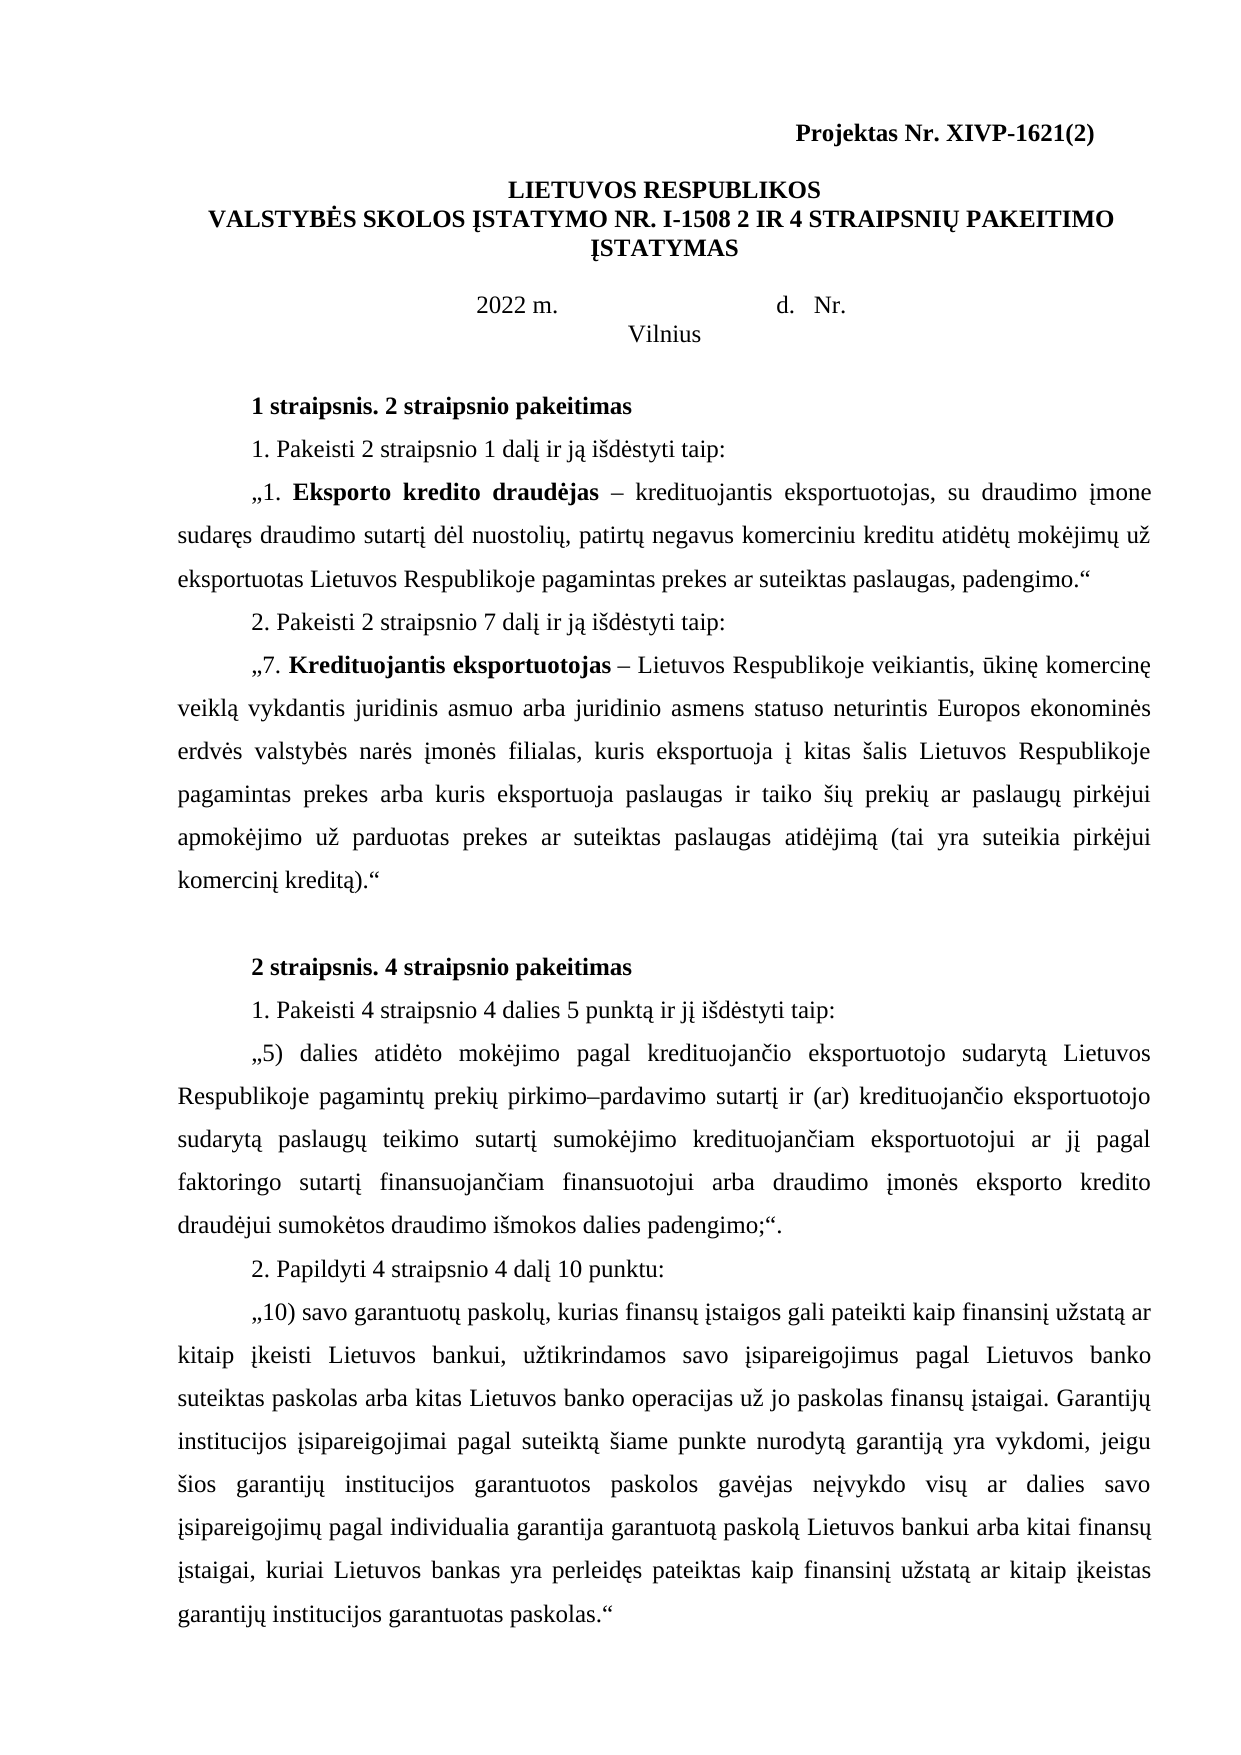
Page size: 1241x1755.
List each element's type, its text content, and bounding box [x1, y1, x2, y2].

text „5) dalies atidėto mokėjimo pagal kredituojančio eksportuotojo sudarytą Lietuvos Respublikoje pagamintų prekių pirkimo–pardavimo sutartį ir (ar) kredituojančio eksportuotojo sudarytą paslaugų teikimo sutartį sumokėjimo kredituojančiam eksportuotojui ar jį pagal faktoringo sutartį finansuojančiam finansuotojui arba draudimo įmonės eksporto kredito draudėjui sumokėtos draudimo išmokos dalies padengimo;“. [177, 1038, 1152, 1239]
text „10) savo garantuotų paskolų, kurias finansų įstaigos gali pateikti kaip finansinį užstatą ar kitaip įkeisti Lietuvos bankui, užtikrindamos savo įsipareigojimus pagal Lietuvos banko suteiktas paskolas arba kitas Lietuvos banko operacijas už jo paskolas finansų įstaigai. Garantijų institucijos įsipareigojimai pagal suteiktą šiame punkte nurodytą garantiją yra vykdomi, jeigu šios garantijų institucijos garantuotos paskolos gavėjas neįvykdo visų ar dalies savo įsipareigojimų pagal individualia garantija garantuotą paskolą Lietuvos bankui arba kitai finansų įstaigai, kuriai Lietuvos bankas yra perleidęs pateiktas kaip finansinį užstatą ar kitaip įkeistas garantijų institucijos garantuotas paskolas.“ [177, 1297, 1152, 1627]
text 1 straipsnis. 2 straipsnio pakeitimas [177, 391, 1152, 420]
text „1. Eksporto kredito draudėjas – kredituojantis eksportuotojas, su draudimo įmone sudaręs draudimo sutartį dėl nuostolių, patirtų negavus komerciniu kreditu atidėtų mokėjimų už eksportuotas Lietuvos Respublikoje pagamintas prekes ar suteiktas paslaugas, padengimo.“ [177, 477, 1152, 592]
text „7. Kredituojantis eksportuotojas – Lietuvos Respublikoje veikiantis, ūkinę komercinę veiklą vykdantis juridinis asmuo arba juridinio asmens statuso neturintis Europos ekonominės erdvės valstybės narės įmonės filialas, kuris eksportuoja į kitas šalis Lietuvos Respublikoje pagamintas prekes arba kuris eksportuoja paslaugas ir taiko šių prekių ar paslaugų pirkėjui apmokėjimo už parduotas prekes ar suteiktas paslaugas atidėjimą (tai yra suteikia pirkėjui komercinį kreditą).“ [177, 650, 1152, 894]
text LIETUVOS RESPUBLIKOS [177, 176, 1152, 204]
text Projektas Nr. XIVP-1621(2) [738, 118, 1152, 147]
text 2. Papildyti 4 straipsnio 4 dalį 10 punktu: [177, 1254, 1152, 1282]
text 1. Pakeisti 2 straipsnio 1 dalį ir ją išdėstyti taip: [177, 434, 1152, 463]
text 1. Pakeisti 4 straipsnio 4 dalies 5 punktą ir jį išdėstyti taip: [177, 995, 1152, 1024]
text ĮSTATYMAS [177, 233, 1152, 262]
text Vilnius [177, 319, 1152, 348]
text 2 straipsnis. 4 straipsnio pakeitimas [177, 952, 1152, 981]
text VALSTYBĖS SKOLOS ĮSTATYMO NR. I-1508 2 IR 4 STRAIPSNIŲ PAKEITIMO [177, 204, 1152, 233]
text 2. Pakeisti 2 straipsnio 7 dalį ir ją išdėstyti taip: [177, 607, 1152, 636]
text 2022 m. d. Nr. [177, 291, 1152, 319]
